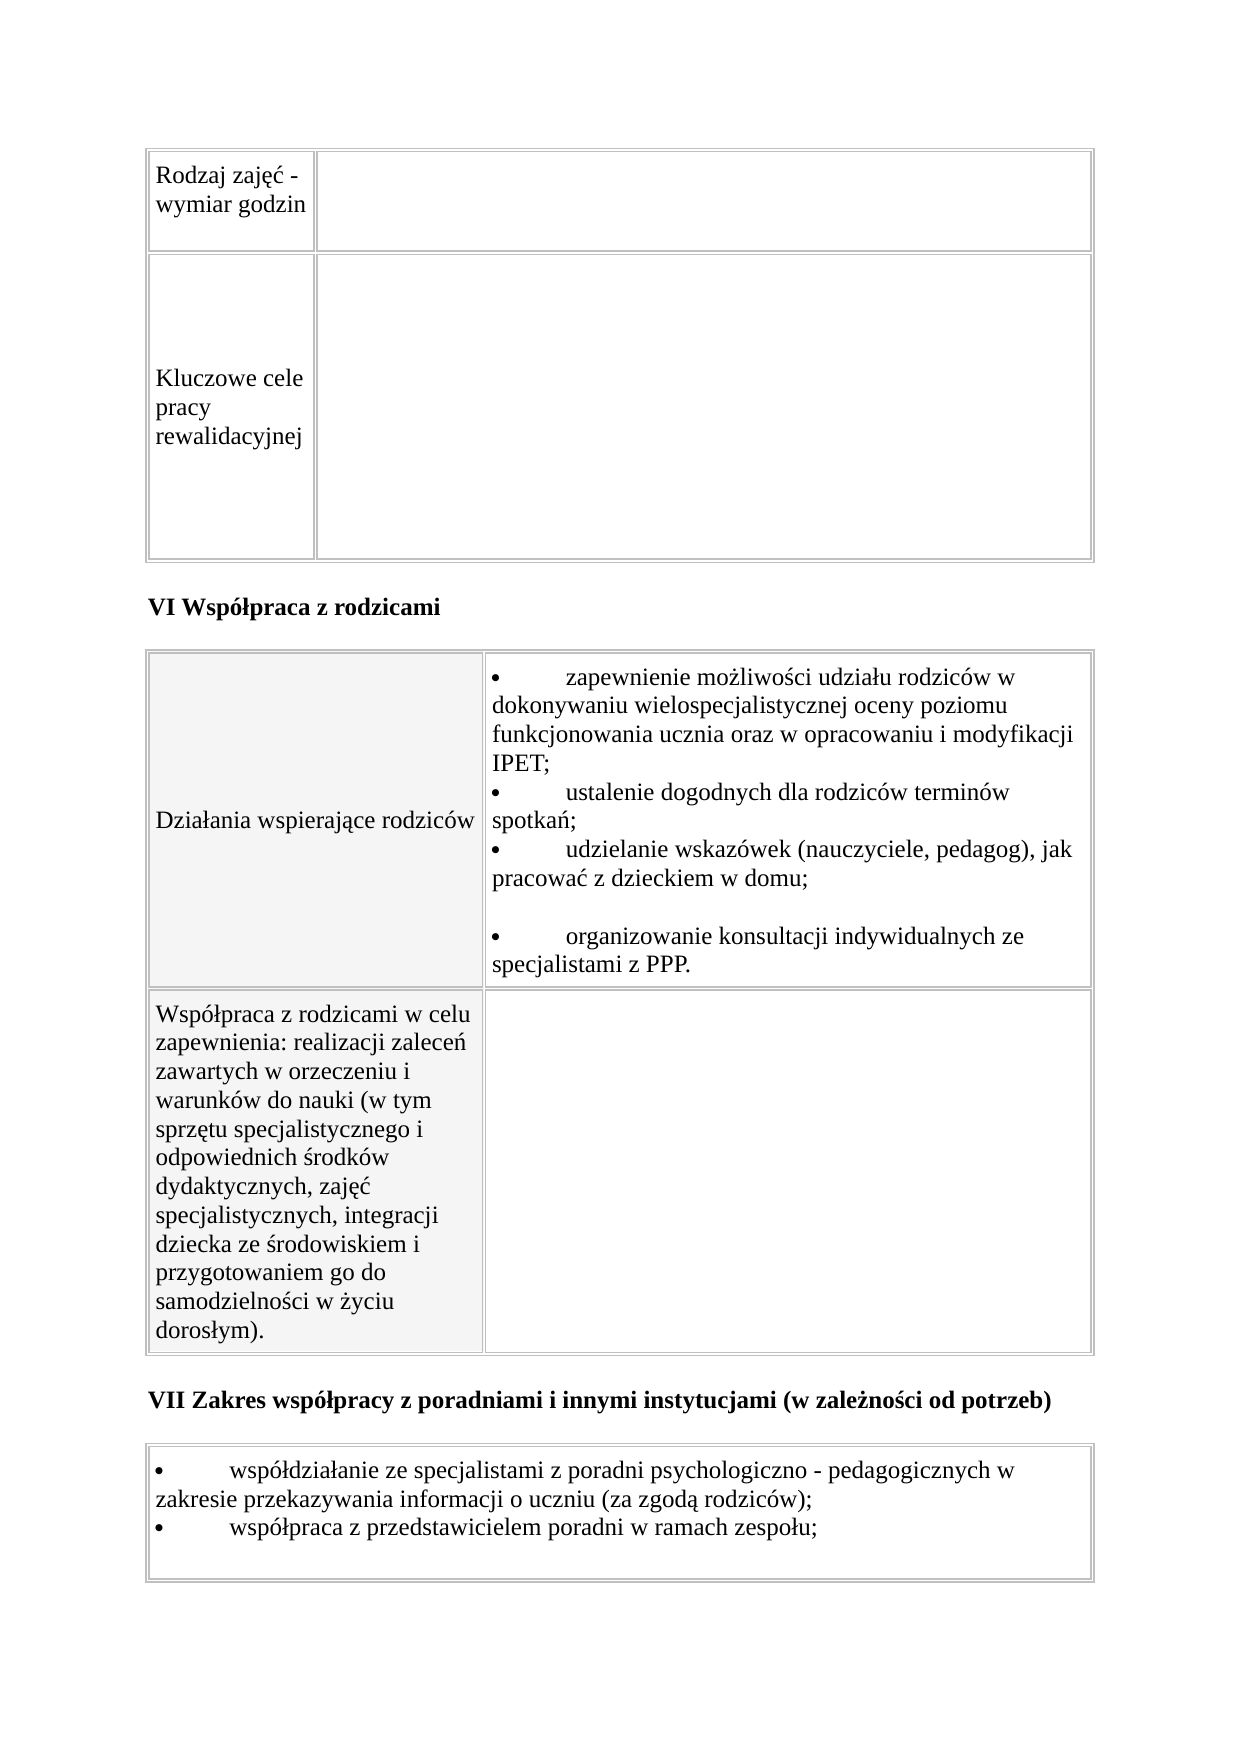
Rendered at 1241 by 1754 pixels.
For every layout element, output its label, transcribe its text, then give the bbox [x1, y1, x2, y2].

table_header zapewnienie możliwości udziału rodziców w dokonywaniu wielospecjalistycznej oceny poziomu funkcjonowania ucznia oraz w opracowaniu i modyfikacji IPET; ustalenie dogodnych dla rodziców terminów spotkań; udzielanie wskazówek (nauczyciele, pedagog), jak pracować z dzieckiem w domu; organizowanie konsultacji indywidualnych ze specjalistami z PPP. [486, 654, 1090, 986]
table_cell Kluczowe cele pracy rewalidacyjnej [150, 255, 313, 558]
table_header współdziałanie ze specjalistami z poradni psychologiczno - pedagogicznych w zakresie przekazywania informacji o uczniu (za zgodą rodziców); współpraca z przedstawicielem poradni w ramach zespołu; organizowanie przez pracowników poradni psychologiczno - pedagogicznych i pracowników innych specjalistycznych instytucji szkoleń dla nauczycieli na temat metod i sposobów udzielenia uczniowi efektywnych form wsparcia; [150, 1447, 1090, 1578]
table_cell Współpraca z rodzicami w celu zapewnienia: realizacji zaleceń zawartych w orzeczeniu i warunków do nauki (w tym sprzętu specjalistycznego i odpowiednich środków dydaktycznych, zajęć specjalistycznych, integracji dziecka ze środowiskiem i przygotowaniem go do samodzielności w życiu dorosłym). [150, 991, 482, 1351]
table_cell [318, 152, 1090, 250]
table_header Działania wspierające rodziców [150, 654, 482, 986]
text VI Współpraca z rodzicami [148, 592, 1104, 620]
text VII Zakres współpracy z poradniami i innymi instytucjami (w zależności od potrzeb) [148, 1385, 1104, 1414]
table_cell [486, 991, 1090, 1351]
table_cell [318, 255, 1090, 558]
table_cell Rodzaj zajęć - wymiar godzin [150, 152, 313, 250]
